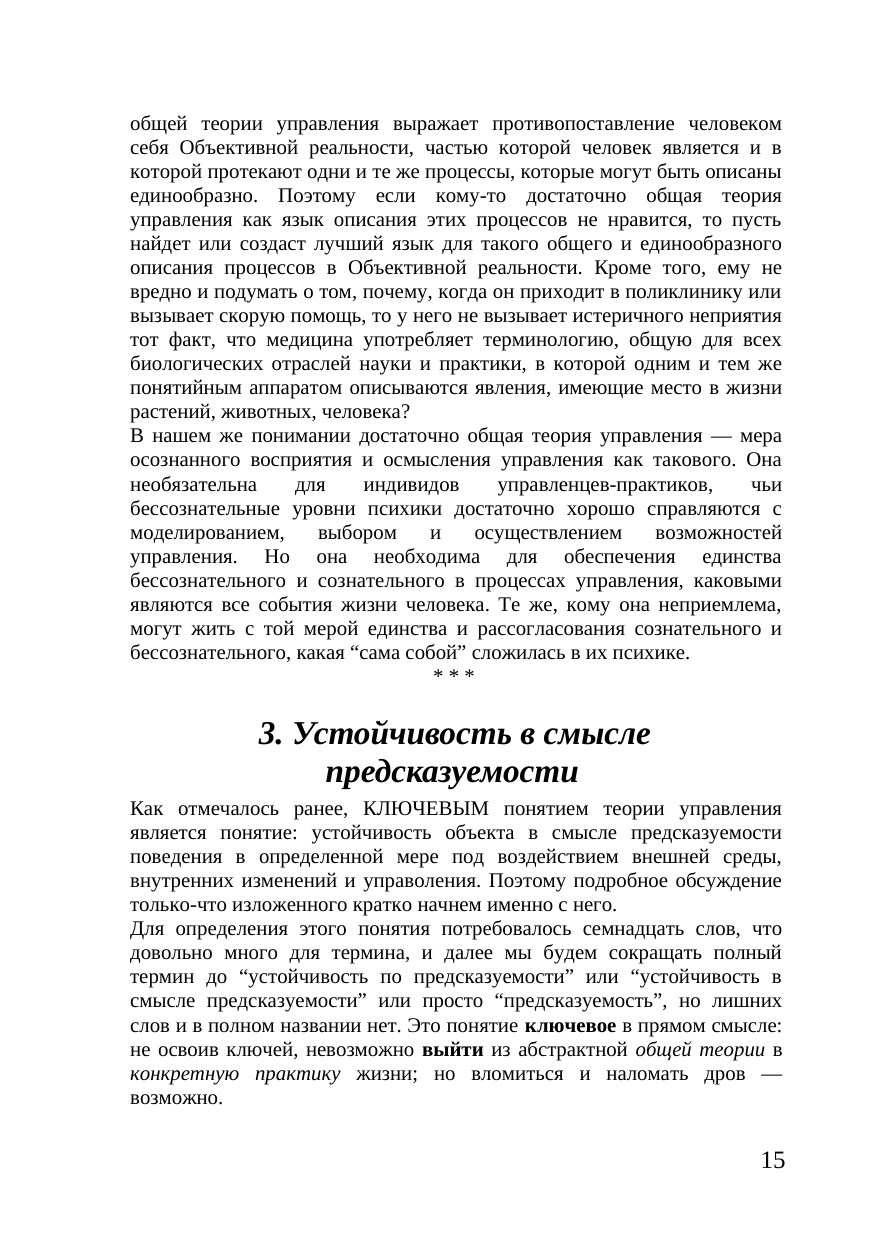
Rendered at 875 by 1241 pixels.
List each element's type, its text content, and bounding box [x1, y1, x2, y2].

text * * * [130, 664, 783, 688]
text Как отмечалось ранее, КЛЮЧЕВЫМ понятием теории управления является понятие: устойчивость объекта в смысле предсказуемости поведения в определенной мере под воздействием внешней среды, внутренних изменений и управоления. Поэтому подробное обсуждение только-что изложенного кратко начнем именно с него. [130, 796, 783, 916]
text общей теории управления выражает противопоставление человеком себя Объективной реальности, частью которой человек является и в которой протекают одни и те же процессы, которые могут быть описаны единообразно. Поэтому если кому-то достаточно общая теория управления как язык описания этих процессов не нравится, то пусть найдет или создаст лучший язык для такого общего и единообразного описания процессов в Объективной реальности. Кроме того, ему не вредно и подумать о том, почему, когда он приходит в поликлинику или вызывает скорую помощь, то у него не вызывает истеричного неприятия тот факт, что медицина употребляет терминологию, общую для всех биологических отраслей науки и практики, в которой одним и тем же понятийным аппаратом описываются явления, имеющие место в жизни растений, животных, человека? [130, 111, 783, 423]
subtitle 3. Устойчивость в смысле предсказуемости [130, 713, 783, 790]
text В нашем же понимании достаточно общая теория управления — мера осознанного восприятия и осмысления управления как такового. Она необязательна для индивидов управленцев-практиков, чьи бессознательные уровни психики достаточно хорошо справляются с моделированием, выбором и осуществлением возможностей управления. Но она необходима для обеспечения единства бессознательного и сознательного в процессах управления, каковыми являются все события жизни человека. Те же, кому она неприемлема, могут жить с той мерой единства и рассогласования сознательного и бессознательного, какая “сама собой” сложилась в их психике. [130, 423, 783, 664]
text Для определения этого понятия потребовалось семнадцать слов, что довольно много для термина, и далее мы будем сокращать полный термин до “устойчивость по предсказуемости” или “устойчивость в смысле предсказуемости” или просто “предсказуемость”, но лишних слов и в полном названии нет. Это понятие ключевое в прямом смысле: не освоив ключей, невозможно выйти из абстрактной общей теории в конкретную практику жизни; но вломиться и наломать дров — возможно. [130, 916, 783, 1109]
